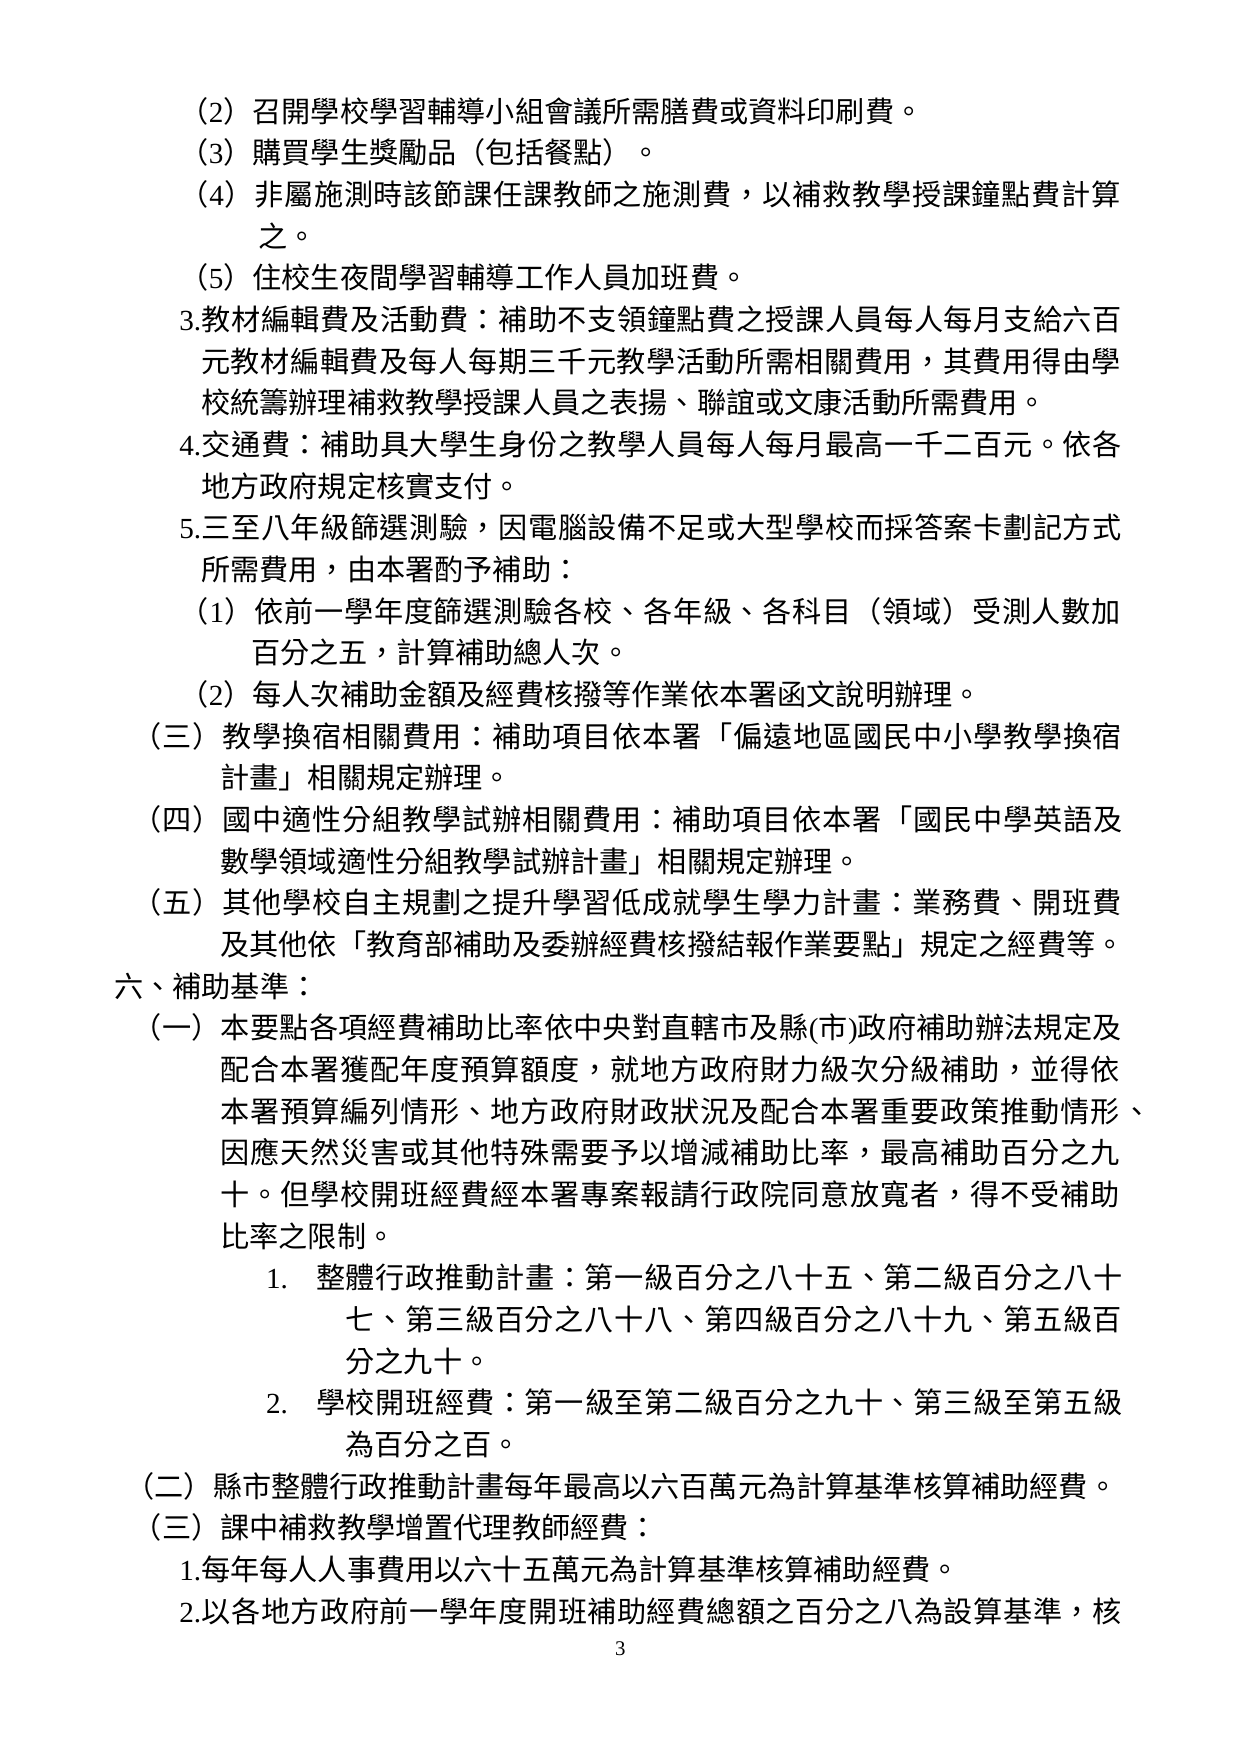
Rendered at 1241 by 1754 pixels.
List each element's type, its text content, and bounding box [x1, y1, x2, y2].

list 學校開班經費：第一級至第二級百分之九十、第三級至第五級為百分之百。 [266, 1380, 1122, 1464]
list 整體行政推動計畫：第一級百分之八十五、第二級百分之八十七、第三級百分之八十八、第四級百分之八十九、第五級百分之九十。 [266, 1255, 1122, 1380]
text （2）每人次補助金額及經費核撥等作業依本署函文說明辦理。 [179, 672, 1122, 714]
text （三）課中補救教學增置代理教師經費： [133, 1505, 1122, 1547]
text （3）購買學生獎勵品（包括餐點）。 [179, 130, 1122, 172]
text （1）依前一學年度篩選測驗各校、各年級、各科目（領域）受測人數加百分之五，計算補助總人次。 [179, 589, 1122, 672]
text （二）縣市整體行政推動計畫每年最高以六百萬元為計算基準核算補助經費。 [118, 1464, 1122, 1505]
text 5.三至八年級篩選測驗，因電腦設備不足或大型學校而採答案卡劃記方式所需費用，由本署酌予補助： [179, 505, 1122, 589]
text （一）本要點各項經費補助比率依中央對直轄市及縣(市)政府補助辦法規定及配合本署獲配年度預算額度，就地方政府財力級次分級補助，並得依本署預算編列情形、地方政府財政狀況及配合本署重要政策推動情形、因應天然災害或其他特殊需要予以增減補助比率，最高補助百分之九十。但學校開班經費經本署專案報請行政院同意放寬者，得不受補助比率之限制。 [133, 1005, 1122, 1255]
text 1.每年每人人事費用以六十五萬元為計算基準核算補助經費。 [179, 1547, 1122, 1589]
text 3.教材編輯費及活動費：補助不支領鐘點費之授課人員每人每月支給六百元教材編輯費及每人每期三千元教學活動所需相關費用，其費用得由學校統籌辦理補救教學授課人員之表揚、聯誼或文康活動所需費用。 [179, 297, 1122, 422]
text 2.以各地方政府前一學年度開班補助經費總額之百分之八為設算基準，核 [179, 1589, 1122, 1630]
text （4）非屬施測時該節課任課教師之施測費，以補救教學授課鐘點費計算之。 [179, 172, 1122, 255]
text 4.交通費：補助具大學生身份之教學人員每人每月最高一千二百元。依各地方政府規定核實支付。 [179, 422, 1122, 505]
text （三）教學換宿相關費用：補助項目依本署「偏遠地區國民中小學教學換宿計畫」相關規定辦理。 [133, 714, 1122, 797]
text （五）其他學校自主規劃之提升學習低成就學生學力計畫：業務費、開班費及其他依「教育部補助及委辦經費核撥結報作業要點」規定之經費等。 [133, 880, 1122, 964]
text （5）住校生夜間學習輔導工作人員加班費。 [179, 255, 1122, 297]
text （2）召開學校學習輔導小組會議所需膳費或資料印刷費。 [179, 89, 1122, 130]
text （四）國中適性分組教學試辦相關費用：補助項目依本署「國民中學英語及數學領域適性分組教學試辦計畫」相關規定辦理。 [133, 797, 1122, 880]
text 六、補助基準： [114, 964, 1122, 1005]
